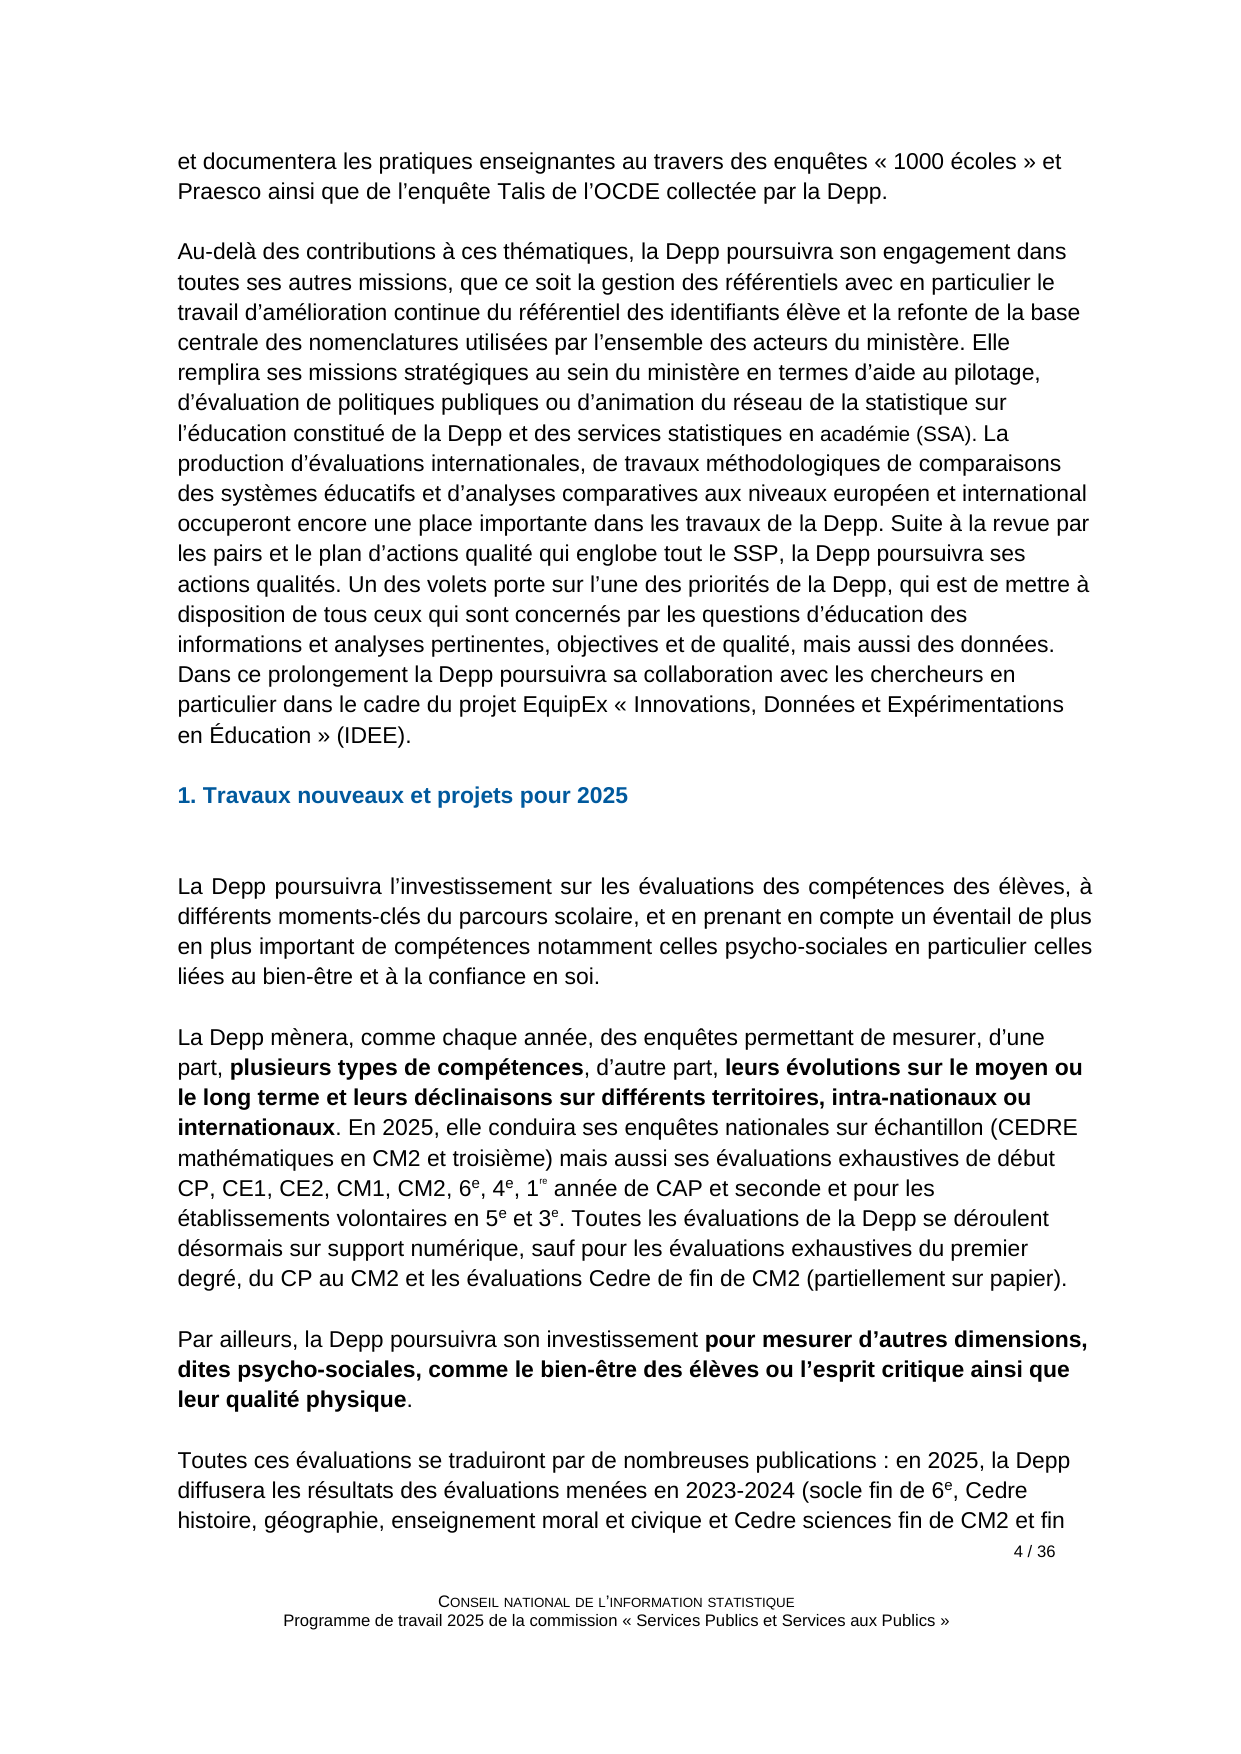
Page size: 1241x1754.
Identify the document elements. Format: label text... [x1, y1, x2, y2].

list La Depp mènera, comme chaque année, des enquêtes permettant de mesurer, d’une part, plusieurs types de compétences, d’autre part, leurs évolutions sur le moyen ou le long terme et leurs déclinaisons sur différents territoires, intra-nationaux ou internationaux. En 2025, elle conduira ses enquêtes nationales sur échantillon (CEDRE mathématiques en CM2 et troisième) mais aussi ses évaluations exhaustives de début CP, CE1, CE2, CM1, CM2, 6e, 4e, 1ʳᵉ année de CAP et seconde et pour les établissements volontaires en 5e et 3e. Toutes les évaluations de la Depp se déroulent désormais sur support numérique, sauf pour les évaluations exhaustives du premier degré, du CP au CM2 et les évaluations Cedre de fin de CM2 (partiellement sur papier). [142, 1024, 1093, 1292]
list et documentera les pratiques enseignantes au travers des enquêtes « 1000 écoles » et Praesco ainsi que de l’enquête Talis de l’OCDE collectée par la Depp. [177, 148, 1093, 204]
list Par ailleurs, la Depp poursuivra son investissement pour mesurer d’autres dimensions, dites psycho-sociales, comme le bien-être des élèves ou l’esprit critique ainsi que leur qualité physique. [142, 1326, 1093, 1413]
list Au-delà des contributions à ces thématiques, la Depp poursuivra son engagement dans toutes ses autres missions, que ce soit la gestion des référentiels avec en particulier le travail d’amélioration continue du référentiel des identifiants élève et la refonte de la base centrale des nomenclatures utilisées par l’ensemble des acteurs du ministère. Elle remplira ses missions stratégiques au sein du ministère en termes d’aide au pilotage, d’évaluation de politiques publiques ou d’animation du réseau de la statistique sur l’éducation constitué de la Depp et des services statistiques en académie (SSA). La production d’évaluations internationales, de travaux méthodologiques de comparaisons des systèmes éducatifs et d’analyses comparatives aux niveaux européen et international occuperont encore une place importante dans les travaux de la Depp. Suite à la revue par les pairs et le plan d’actions qualité qui englobe tout le SSP, la Depp poursuivra ses actions qualités. Un des volets porte sur l’une des priorités de la Depp, qui est de mettre à disposition de tous ceux qui sont concernés par les questions d’éducation des informations et analyses pertinentes, objectives et de qualité, mais aussi des données. Dans ce prolongement la Depp poursuivra sa collaboration avec les chercheurs en particulier dans le cadre du projet EquipEx « Innovations, Données et Expérimentations en Éducation » (IDEE). [142, 238, 1093, 748]
list Toutes ces évaluations se traduiront par de nombreuses publications : en 2025, la Depp diffusera les résultats des évaluations menées en 2023-2024 (socle fin de 6e, Cedre histoire, géographie, enseignement moral et civique et Cedre sciences fin de CM2 et fin [142, 1447, 1093, 1533]
list La Depp poursuivra l’investissement sur les évaluations des compétences des élèves, à différents moments-clés du parcours scolaire, et en prenant en compte un éventail de plus en plus important de compétences notamment celles psycho-sociales en particulier celles liées au bien-être et à la confiance en soi. [142, 873, 1093, 990]
list 1. Travaux nouveaux et projets pour 2025 [142, 782, 1093, 808]
